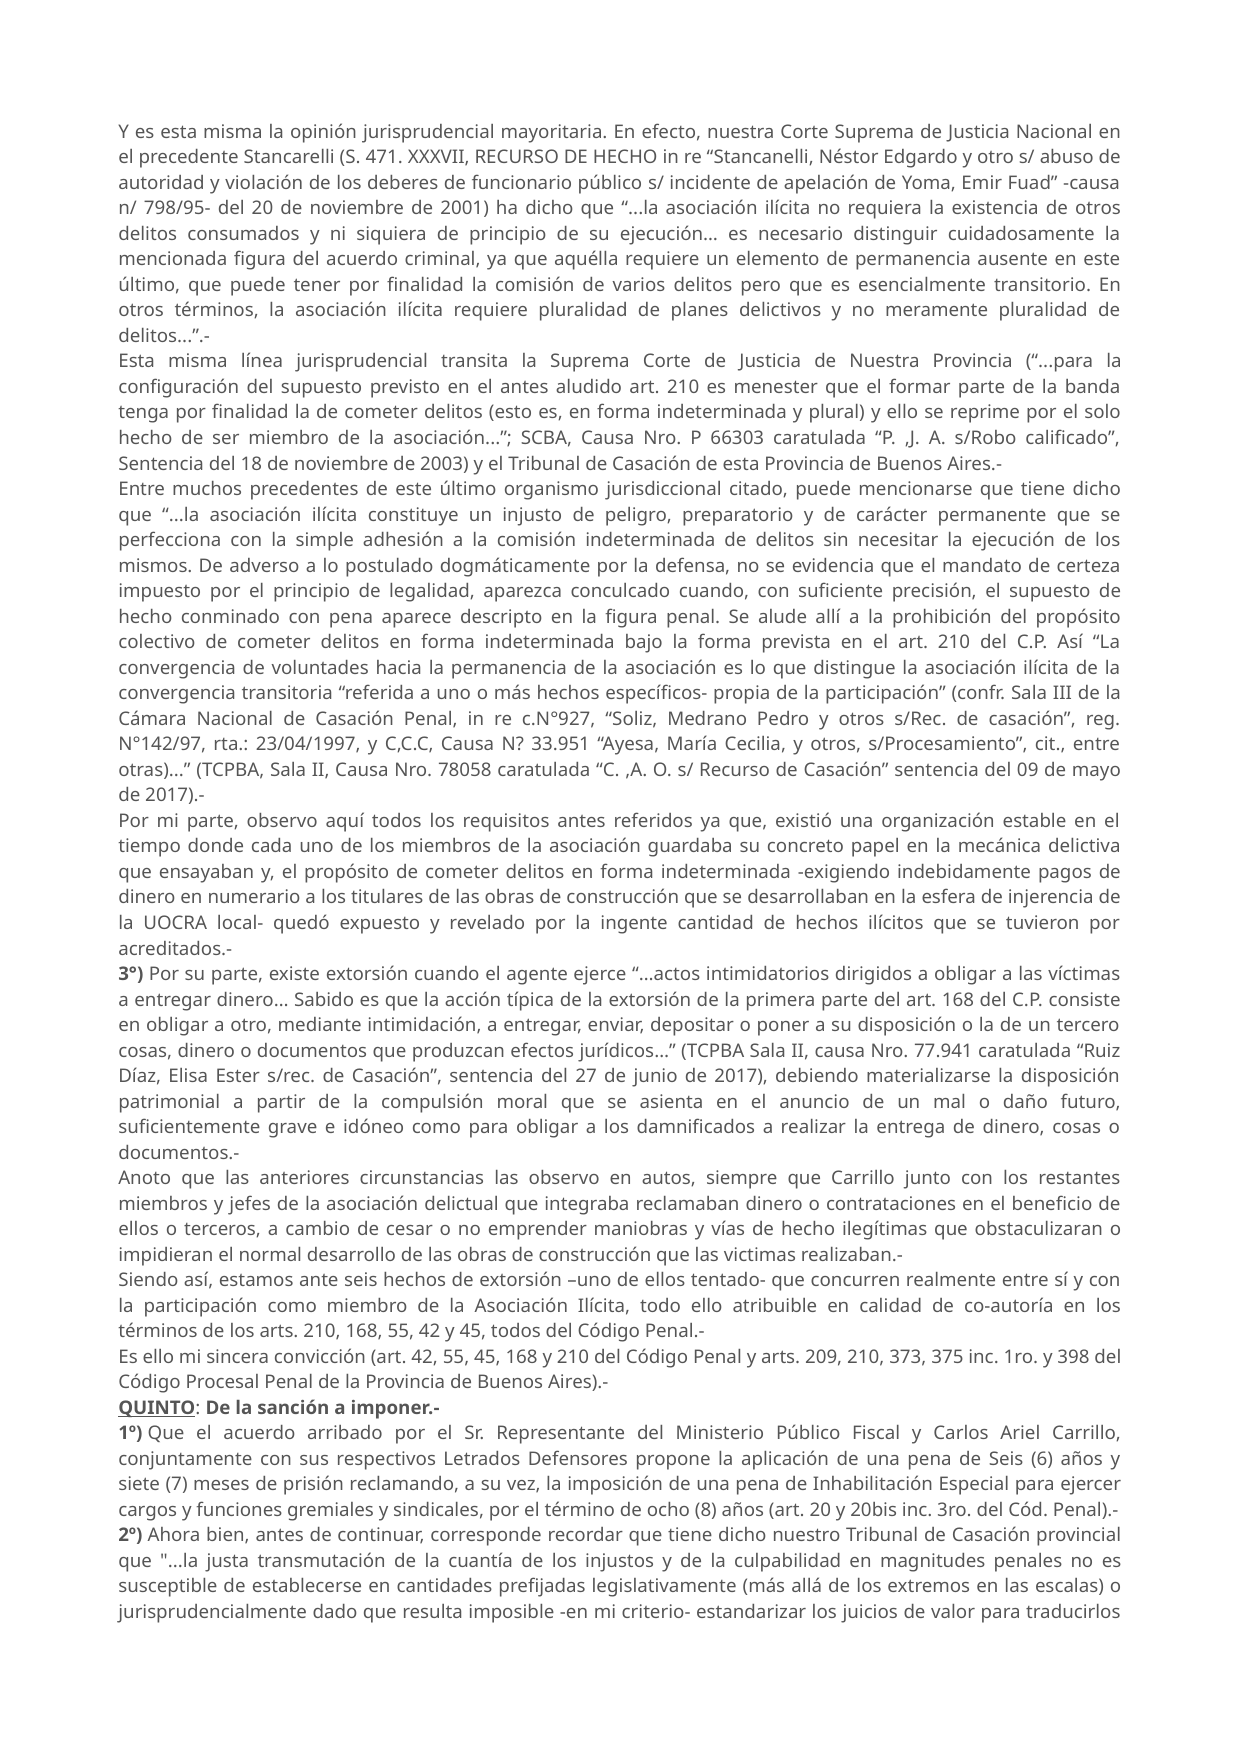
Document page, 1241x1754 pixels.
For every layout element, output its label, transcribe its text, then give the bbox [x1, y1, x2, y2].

text Y es esta misma la opinión jurisprudencial mayoritaria. En efecto, nuestra Corte Suprema de Justicia Nacional en el precedente Stancarelli (S. 471. XXXVII, RECURSO DE HECHO in re “Stancanelli, Néstor Edgardo y otro s/ abuso de autoridad y violación de los deberes de funcionario público s/ incidente de apelación de Yoma, Emir Fuad” -causa n/ 798/95- del 20 de noviembre de 2001) ha dicho que “...la asociación ilícita no requiera la existencia de otros delitos consumados y ni siquiera de principio de su ejecución… es necesario distinguir cuidadosamente la mencionada figura del acuerdo criminal, ya que aquélla requiere un elemento de permanencia ausente en este último, que puede tener por finalidad la comisión de varios delitos pero que es esencialmente transitorio. En otros términos, la asociación ilícita requiere pluralidad de planes delictivos y no meramente pluralidad de delitos...”.- [118, 118, 1122, 348]
text Es ello mi sincera convicción (art. 42, 55, 45, 168 y 210 del Código Penal y arts. 209, 210, 373, 375 inc. 1ro. y 398 del Código Procesal Penal de la Provincia de Buenos Aires).- [118, 1343, 1122, 1394]
text Anoto que las anteriores circunstancias las observo en autos, siempre que Carrillo junto con los restantes miembros y jefes de la asociación delictual que integraba reclamaban dinero o contrataciones en el beneficio de ellos o terceros, a cambio de cesar o no emprender maniobras y vías de hecho ilegítimas que obstaculizaran o impidieran el normal desarrollo de las obras de construcción que las victimas realizaban.- [118, 1164, 1122, 1267]
text Por mi parte, observo aquí todos los requisitos antes referidos ya que, existió una organización estable en el tiempo donde cada uno de los miembros de la asociación guardaba su concreto papel en la mecánica delictiva que ensayaban y, el propósito de cometer delitos en forma indeterminada -exigiendo indebidamente pagos de dinero en numerario a los titulares de las obras de construcción que se desarrollaban en la esfera de injerencia de la UOCRA local- quedó expuesto y revelado por la ingente cantidad de hechos ilícitos que se tuvieron por acreditados.- [118, 807, 1122, 960]
text QUINTO: De la sanción a imponer.- [118, 1394, 1122, 1420]
text Entre muchos precedentes de este último organismo jurisdiccional citado, puede mencionarse que tiene dicho que “...la asociación ilícita constituye un injusto de peligro, preparatorio y de carácter permanente que se perfecciona con la simple adhesión a la comisión indeterminada de delitos sin necesitar la ejecución de los mismos. De adverso a lo postulado dogmáticamente por la defensa, no se evidencia que el mandato de certeza impuesto por el principio de legalidad, aparezca conculcado cuando, con suficiente precisión, el supuesto de hecho conminado con pena aparece descripto en la figura penal. Se alude allí a la prohibición del propósito colectivo de cometer delitos en forma indeterminada bajo la forma prevista en el art. 210 del C.P. Así “La convergencia de voluntades hacia la permanencia de la asociación es lo que distingue la asociación ilícita de la convergencia transitoria “referida a uno o más hechos específicos- propia de la participación” (confr. Sala III de la Cámara Nacional de Casación Penal, in re c.N°927, “Soliz, Medrano Pedro y otros s/Rec. de casación”, reg. N°142/97, rta.: 23/04/1997, y C,C.C, Causa N? 33.951 “Ayesa, María Cecilia, y otros, s/Procesamiento”, cit., entre otras)...” (TCPBA, Sala II, Causa Nro. 78058 caratulada “C. ,A. O. s/ Recurso de Casación” sentencia del 09 de mayo de 2017).- [118, 475, 1122, 807]
text Siendo así, estamos ante seis hechos de extorsión –uno de ellos tentado- que concurren realmente entre sí y con la participación como miembro de la Asociación Ilícita, todo ello atribuible en calidad de co-autoría en los términos de los arts. 210, 168, 55, 42 y 45, todos del Código Penal.- [118, 1267, 1122, 1343]
text 2º) Ahora bien, antes de continuar, corresponde recordar que tiene dicho nuestro Tribunal de Casación provincial que "...la justa transmutación de la cuantía de los injustos y de la culpabilidad en magnitudes penales no es susceptible de establecerse en cantidades prefijadas legislativamente (más allá de los extremos en las escalas) o jurisprudencialmente dado que resulta imposible -en mi criterio- estandarizar los juicios de valor para traducirlos [118, 1522, 1122, 1624]
text 1º) Que el acuerdo arribado por el Sr. Representante del Ministerio Público Fiscal y Carlos Ariel Carrillo, conjuntamente con sus respectivos Letrados Defensores propone la aplicación de una pena de Seis (6) años y siete (7) meses de prisión reclamando, a su vez, la imposición de una pena de Inhabilitación Especial para ejercer cargos y funciones gremiales y sindicales, por el término de ocho (8) años (art. 20 y 20bis inc. 3ro. del Cód. Penal).- [118, 1420, 1122, 1522]
text 3°) Por su parte, existe extorsión cuando el agente ejerce “…actos intimidatorios dirigidos a obligar a las víctimas a entregar dinero… Sabido es que la acción típica de la extorsión de la primera parte del art. 168 del C.P. consiste en obligar a otro, mediante intimidación, a entregar, enviar, depositar o poner a su disposición o la de un tercero cosas, dinero o documentos que produzcan efectos jurídicos…” (TCPBA Sala II, causa Nro. 77.941 caratulada “Ruiz Díaz, Elisa Ester s/rec. de Casación”, sentencia del 27 de junio de 2017), debiendo materializarse la disposición patrimonial a partir de la compulsión moral que se asienta en el anuncio de un mal o daño futuro, suficientemente grave e idóneo como para obligar a los damnificados a realizar la entrega de dinero, cosas o documentos.- [118, 960, 1122, 1164]
text Esta misma línea jurisprudencial transita la Suprema Corte de Justicia de Nuestra Provincia (“...para la configuración del supuesto previsto en el antes aludido art. 210 es menester que el formar parte de la banda tenga por finalidad la de cometer delitos (esto es, en forma indeterminada y plural) y ello se reprime por el solo hecho de ser miembro de la asociación...”; SCBA, Causa Nro. P 66303 caratulada “P. ,J. A. s/Robo calificado”, Sentencia del 18 de noviembre de 2003) y el Tribunal de Casación de esta Provincia de Buenos Aires.- [118, 348, 1122, 475]
